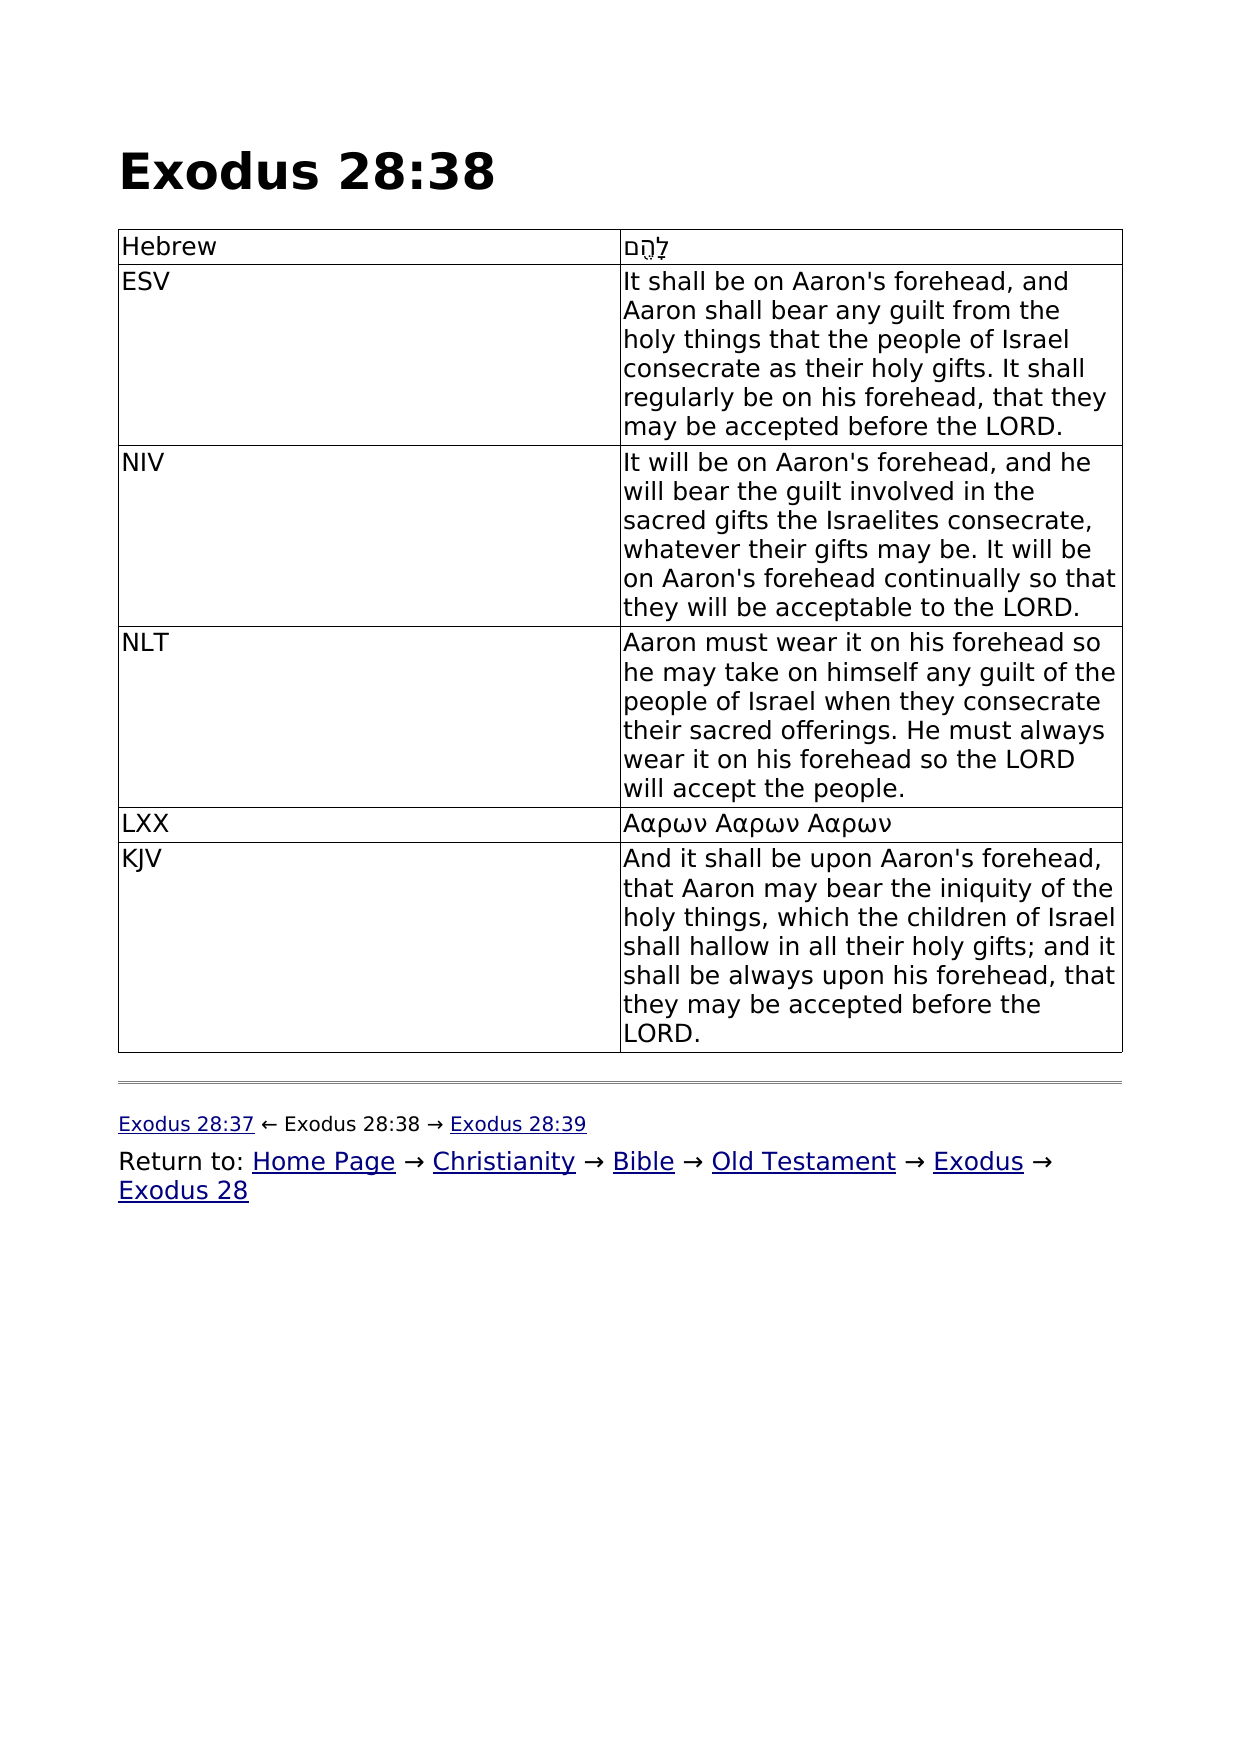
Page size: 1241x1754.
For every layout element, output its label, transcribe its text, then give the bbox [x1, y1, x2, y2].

subtitle Exodus 28:38 [118, 143, 1122, 201]
table_cell It will be on Aaron's forehead, and he will bear the guilt involved in the sacred gifts the Israelites consecrate, whatever their gifts may be. It will be on Aaron's forehead continually so that they will be acceptable to the LORD. [621, 446, 1122, 626]
table_cell It shall be on Aaron's forehead, and Aaron shall bear any guilt from the holy things that the people of Israel consecrate as their holy gifts. It shall regularly be on his forehead, that they may be accepted before the LORD. [621, 265, 1122, 445]
table_header לָהֶ֖ם [621, 230, 1122, 264]
table_cell NIV [119, 446, 620, 626]
table_cell Ααρων Ααρων Ααρων [621, 808, 1122, 842]
table_cell And it shall be upon Aaron's forehead, that Aaron may bear the iniquity of the holy things, which the children of Israel shall hallow in all their holy gifts; and it shall be always upon his forehead, that they may be accepted before the LORD. [621, 843, 1122, 1052]
text Return to: Home Page → Christianity → Bible → Old Testament → Exodus → Exodus 28 [118, 1147, 1122, 1205]
text Exodus 28:37 ← Exodus 28:38 → Exodus 28:39 [118, 1113, 1122, 1147]
table_header Hebrew [119, 230, 620, 264]
table_cell LXX [119, 808, 620, 842]
table_cell ESV [119, 265, 620, 445]
table_cell NLT [119, 627, 620, 807]
table_cell Aaron must wear it on his forehead so he may take on himself any guilt of the people of Israel when they consecrate their sacred offerings. He must always wear it on his forehead so the LORD will accept the people. [621, 627, 1122, 807]
table_cell KJV [119, 843, 620, 1052]
